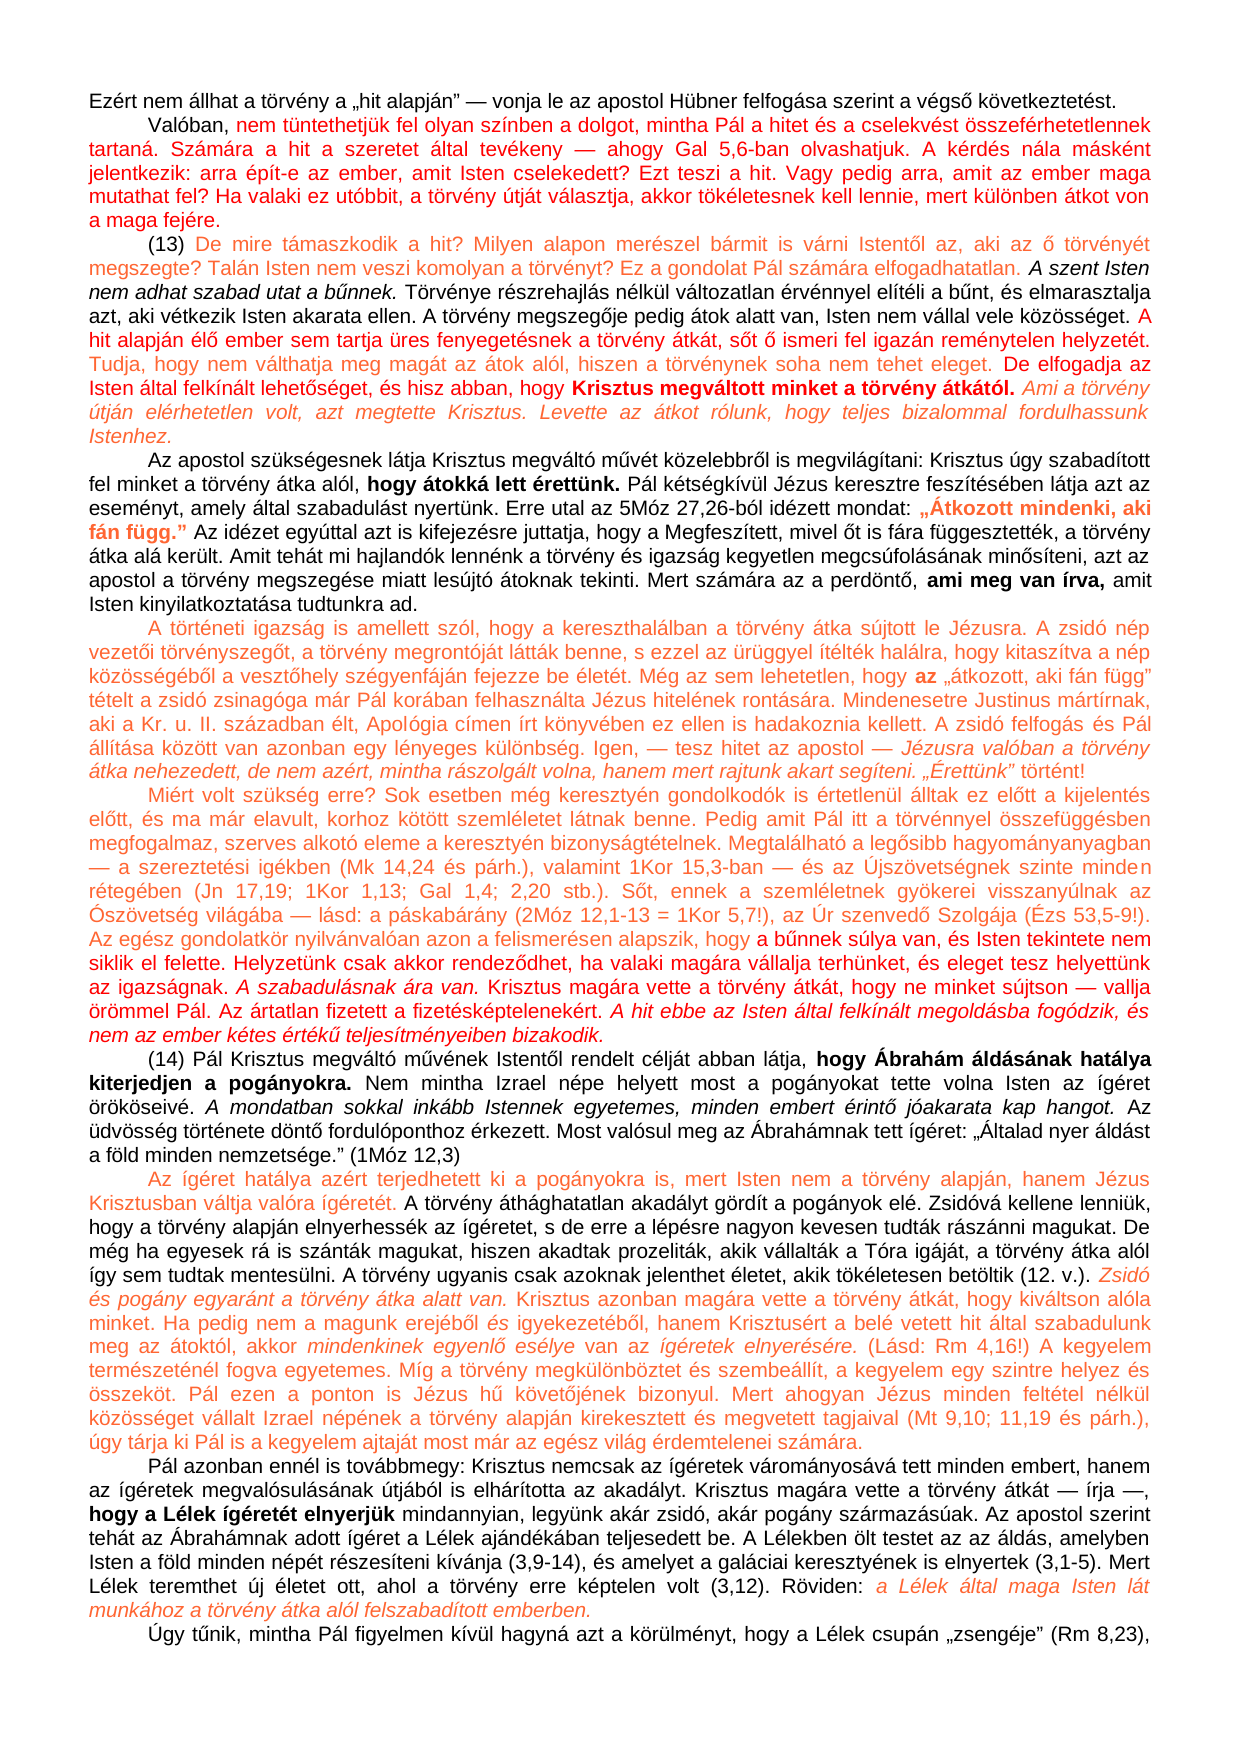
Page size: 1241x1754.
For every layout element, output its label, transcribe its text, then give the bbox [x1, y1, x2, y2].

text Valóban, nem tüntethetjük fel olyan színben a dolgot, mintha Pál a hitet és a cselekvést összeférhetetlennek tartaná. Számára a hit a szeretet által tevékeny — ahogy Gal 5,6-ban olvashatjuk. A kérdés nála másként jelentkezik: arra épít‑e az ember, amit Isten cselekedett? Ezt teszi a hit. Vagy pedig arra, amit az ember maga mutathat fel? Ha valaki ez utóbbit, a törvény útját választja, akkor tökéletesnek kell lennie, mert különben átkot von a maga fejére. [88, 112, 1152, 232]
text Az apostol szükségesnek látja Krisztus megváltó művét közelebbről is megvilágítani: Krisztus úgy szabadított fel minket a törvény átka alól, hogy átokká lett érettünk. Pál kétségkívül Jézus keresztre feszítésében látja azt az eseményt, amely által szabadulást nyertünk. Erre utal az 5Móz 27,26-ból idézett mondat: „Átkozott mindenki, aki fán függ.” Az idézet egyúttal azt is kifejezésre juttatja, hogy a Megfeszített, mivel őt is fára függesztették, a törvény átka alá került. Amit tehát mi hajlandók lennénk a törvény és igazság kegyetlen megcsúfolásának minősíteni, azt az apostol a törvény megszegése miatt lesújtó átoknak tekinti. Mert számára az a perdöntő, ami meg van írva, amit Isten kinyilatkoztatása tudtunkra ad. [88, 448, 1152, 616]
text Pál azonban ennél is továbbmegy: Krisztus nemcsak az ígéretek várományosává tett minden embert, hanem az ígéretek megvalósulásának útjából is elhárította az akadályt. Krisztus magára vette a törvény átkát — írja —, hogy a Lélek ígéretét elnyerjük mindannyian, legyünk akár zsidó, akár pogány származásúak. Az apostol szerint tehát az Ábrahámnak adott ígéret a Lélek ajándékában teljesedett be. A Lélekben ölt testet az az áldás, amelyben Isten a föld minden népét részesíteni kívánja (3,9-14), és amelyet a galáciai keresztyének is elnyertek (3,1-5). Mert Lélek teremthet új életet ott, ahol a törvény erre képtelen volt (3,12). Röviden: a Lélek által maga Isten lát munkához a törvény átka alól felszabadított emberben. [88, 1454, 1152, 1622]
text Az ígéret hatálya azért terjedhetett ki a pogányokra is, mert Isten nem a törvény alapján, hanem Jézus Krisztusban váltja valóra ígéretét. A törvény áthághatatlan akadályt gördít a pogányok elé. Zsidóvá kellene lenniük, hogy a törvény alapján elnyerhessék az ígéretet, s de erre a lépésre nagyon kevesen tudták rászánni magukat. De még ha egyesek rá is szánták magukat, hiszen akadtak prozeliták, akik vállalták a Tóra igáját, a törvény átka alól így sem tudtak mentesülni. A törvény ugyanis csak azoknak jelenthet életet, akik tökéletesen betöltik (12. v.). Zsidó és pogány egyaránt a törvény átka alatt van. Krisztus azonban magára vette a törvény átkát, hogy kiváltson alóla minket. Ha pedig nem a magunk erejéből és igyekezetéből, hanem Krisztusért a belé vetett hit által szabadulunk meg az átoktól, akkor mindenkinek egyenlő esélye van az ígéretek elnyerésére. (Lásd: Rm 4,16!) A kegyelem természeténél fogva egyetemes. Míg a törvény megkülönböztet és szembeállít, a kegyelem egy szintre helyez és összeköt. Pál ezen a ponton is Jézus hű követőjének bizonyul. Mert ahogyan Jézus minden feltétel nélkül közösséget vállalt Izrael népének a törvény alapján kirekesztett és megvetett tagjaival (Mt 9,10; 11,19 és párh.), úgy tárja ki Pál is a kegyelem ajtaját most már az egész világ érdemtelenei számára. [88, 1167, 1152, 1454]
text Miért volt szükség erre? Sok esetben még keresztyén gondolkodók is értetlenül álltak ez előtt a kijelentés előtt, és ma már elavult, korhoz kötött szemléletet látnak benne. Pedig amit Pál itt a törvénnyel összefüggésben megfogalmaz, szerves alkotó eleme a keresztyén bizonyságtételnek. Megtalálható a legősibb hagyományanyagban — a szereztetési igékben (Mk 14,24 és párh.), valamint 1Kor 15,3-ban — és az Újszövetségnek szinte minden rétegében (Jn 17,19; 1Kor 1,13; Gal 1,4; 2,20 stb.). Sőt, ennek a szemléletnek gyökerei visszanyúlnak az Ószövetség világába — lásd: a páskabárány (2Móz 12,1-13 = 1Kor 5,7!), az Úr szenvedő Szolgája (Ézs 53,5-9!). Az egész gondolatkör nyilvánvalóan azon a felismerésen alapszik, hogy a bűnnek súlya van, és Isten tekintete nem siklik el felette. Helyzetünk csak akkor rendeződhet, ha valaki magára vállalja terhünket, és eleget tesz helyettünk az igazságnak. A szabadulásnak ára van. Krisztus magára vette a törvény átkát, hogy ne minket sújtson — vallja örömmel Pál. Az ártatlan fizetett a fizetésképtelenekért. A hit ebbe az Isten által felkínált megoldásba fogódzik, és nem az ember kétes értékű teljesítményeiben bizakodik. [88, 783, 1152, 1047]
text Ezért nem állhat a törvény a „hit alapján” — vonja le az apostol Hübner felfogása szerint a végső következtetést. [88, 88, 1152, 112]
text A történeti igazság is amellett szól, hogy a kereszthalálban a törvény átka sújtott le Jézusra. A zsidó nép vezetői törvényszegőt, a törvény megrontóját látták benne, s ezzel az ürüggyel ítélték halálra, hogy kitaszítva a nép közösségéből a vesztőhely szégyenfáján fejezze be életét. Még az sem lehetetlen, hogy az „átkozott, aki fán függ” tételt a zsidó zsinagóga már Pál korában felhasználta Jézus hitelének rontására. Mindenesetre Justinus mártírnak, aki a Kr. u. II. században élt, Apológia címen írt könyvében ez ellen is hadakoznia kellett. A zsidó felfogás és Pál állítása között van azonban egy lényeges különbség. Igen, — tesz hitet az apostol — Jézusra valóban a törvény átka nehezedett, de nem azért, mintha rászolgált volna, hanem mert rajtunk akart segíteni. „Érettünk” történt! [88, 616, 1152, 783]
text (14) Pál Krisztus megváltó művének Istentől rendelt célját abban látja, hogy Ábrahám áldásának hatálya kiterjedjen a pogányokra. Nem mintha Izrael népe helyett most a pogányokat tette volna Isten az ígéret örököseivé. A mondatban sokkal inkább Istennek egyetemes, minden embert érintő jóakarata kap hangot. Az üdvösség története döntő fordulóponthoz érkezett. Most valósul meg az Ábrahámnak tett ígéret: „Általad nyer áldást a föld minden nemzetsége.” (1Móz 12,3) [88, 1047, 1152, 1167]
text (13) De mire támaszkodik a hit? Milyen alapon merészel bármit is várni Istentől az, aki az ő törvényét megszegte? Talán Isten nem veszi komolyan a törvényt? Ez a gondolat Pál számára elfogadhatatlan. A szent Isten nem adhat szabad utat a bűnnek. Törvénye részrehajlás nélkül változatlan érvénnyel elítéli a bűnt, és elmarasztalja azt, aki vétkezik Isten akarata ellen. A törvény megszegője pedig átok alatt van, Isten nem vállal vele közösséget. A hit alapján élő ember sem tartja üres fenyegetésnek a törvény átkát, sőt ő ismeri fel igazán reménytelen helyzetét. Tudja, hogy nem válthatja meg magát az átok alól, hiszen a törvénynek soha nem tehet eleget. De elfogadja az Isten által felkínált lehetőséget, és hisz abban, hogy Krisztus megváltott minket a törvény átkától. Ami a törvény útján elérhetetlen volt, azt megtette Krisztus. Levette az átkot rólunk, hogy teljes bizalommal fordulhassunk Istenhez. [88, 232, 1152, 448]
text Úgy tűnik, mintha Pál figyelmen kívül hagyná azt a körülményt, hogy a Lélek csupán „zsengéje” (Rm 8,23), [88, 1622, 1152, 1646]
